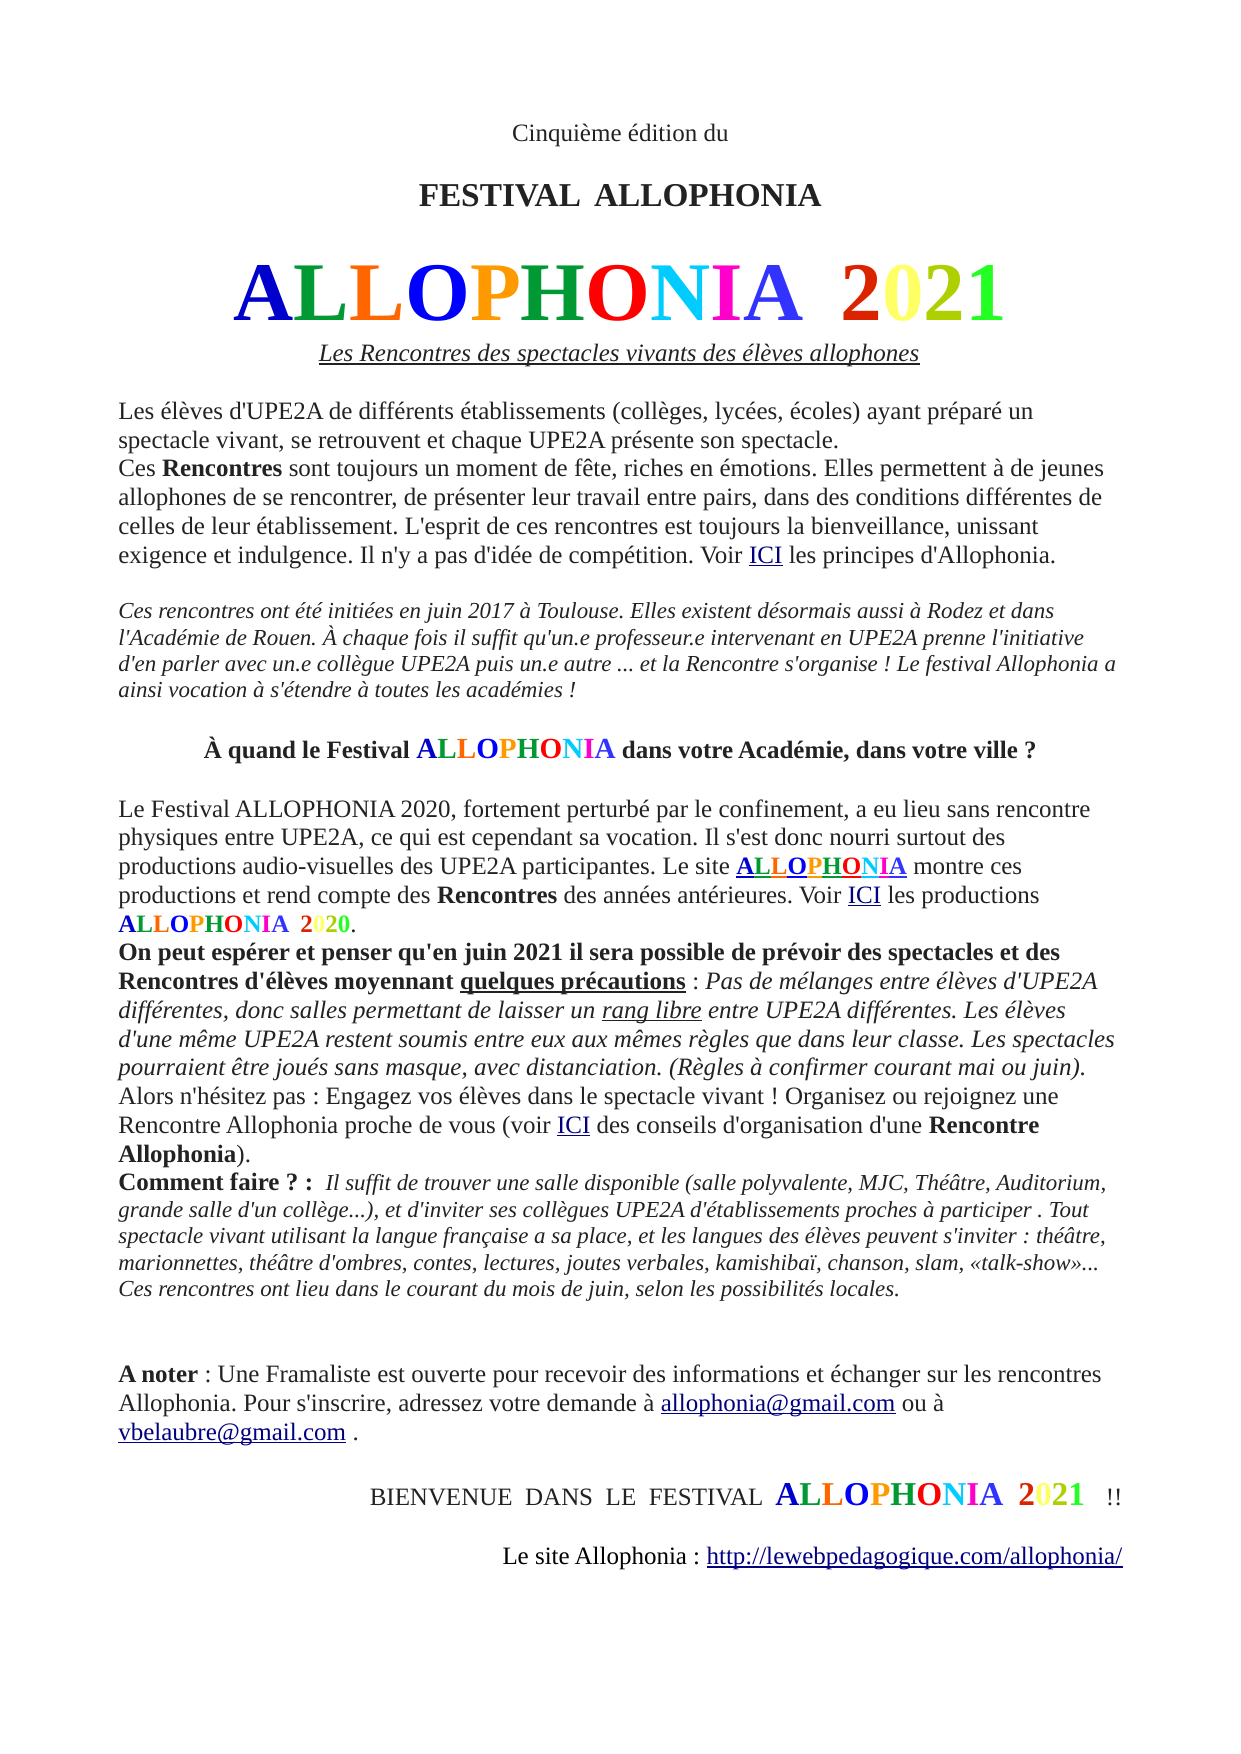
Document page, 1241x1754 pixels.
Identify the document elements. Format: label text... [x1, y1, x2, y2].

text Les élèves d'UPE2A de différents établissements (collèges, lycées, écoles) ayant préparé un spectacle vivant, se retrouvent et chaque UPE2A présente son spectacle. [118, 396, 1122, 453]
text BIENVENUE DANS LE FESTIVAL ALLOPHONIA 2021 !! [118, 1445, 1122, 1512]
text Les Rencontres des spectacles vivants des élèves allophones [118, 338, 1122, 367]
text Le site Allophonia : http://lewebpedagogique.com/allophonia/ [118, 1541, 1122, 1570]
text A noter : Une Framaliste est ouverte pour recevoir des informations et échanger sur les rencontres Allophonia. Pour s'inscrire, adressez votre demande à allophonia@gmail.com ou à vbelaubre@gmail.com . [118, 1359, 1122, 1445]
text FESTIVAL ALLOPHONIA [118, 176, 1122, 214]
text On peut espérer et penser qu'en juin 2021 il sera possible de prévoir des spectacles et des Rencontres d'élèves moyennant quelques précautions : Pas de mélanges entre élèves d'UPE2A différentes, donc salles permettant de laisser un rang libre entre UPE2A différentes. Les élèves d'une même UPE2A restent soumis entre eux aux mêmes règles que dans leur classe. Les spectacles pourraient être joués sans masque, avec distanciation. (Règles à confirmer courant mai ou juin). [118, 937, 1122, 1081]
text Alors n'hésitez pas : Engagez vos élèves dans le spectacle vivant ! Organisez ou rejoignez une Rencontre Allophonia proche de vous (voir ICI des conseils d'organisation d'une Rencontre Allophonia). [118, 1081, 1122, 1167]
text ALLOPHONIA 2021 [118, 243, 1122, 338]
text Ces rencontres ont été initiées en juin 2017 à Toulouse. Elles existent désormais aussi à Rodez et dans l'Académie de Rouen. À chaque fois il suffit qu'un.e professeur.e intervenant en UPE2A prenne l'initiative d'en parler avec un.e collègue UPE2A puis un.e autre ... et la Rencontre s'organise ! Le festival Allophonia a ainsi vocation à s'étendre à toutes les académies ! [118, 568, 1122, 703]
text Le Festival ALLOPHONIA 2020, fortement perturbé par le confinement, a eu lieu sans rencontre physiques entre UPE2A, ce qui est cependant sa vocation. Il s'est donc nourri surtout des productions audio-visuelles des UPE2A participantes. Le site ALLOPHONIA montre ces productions et rend compte des Rencontres des années antérieures. Voir ICI les productions ALLOPHONIA 2020. [118, 794, 1122, 937]
text À quand le Festival ALLOPHONIA dans votre Académie, dans votre ville ? [118, 731, 1122, 765]
text Cinquième édition du [118, 118, 1122, 147]
text Comment faire ? : Il suffit de trouver une salle disponible (salle polyvalente, MJC, Théâtre, Auditorium, grande salle d'un collège...), et d'inviter ses collègues UPE2A d'établissements proches à participer . Tout spectacle vivant utilisant la langue française a sa place, et les langues des élèves peuvent s'inviter : théâtre, marionnettes, théâtre d'ombres, contes, lectures, joutes verbales, kamishibaï, chanson, slam, «talk-show»... Ces rencontres ont lieu dans le courant du mois de juin, selon les possibilités locales. [118, 1167, 1122, 1302]
text Ces Rencontres sont toujours un moment de fête, riches en émotions. Elles permettent à de jeunes allophones de se rencontrer, de présenter leur travail entre pairs, dans des conditions différentes de celles de leur établissement. L'esprit de ces rencontres est toujours la bienveillance, unissant exigence et indulgence. Il n'y a pas d'idée de compétition. Voir ICI les principes d'Allophonia. [118, 453, 1122, 568]
